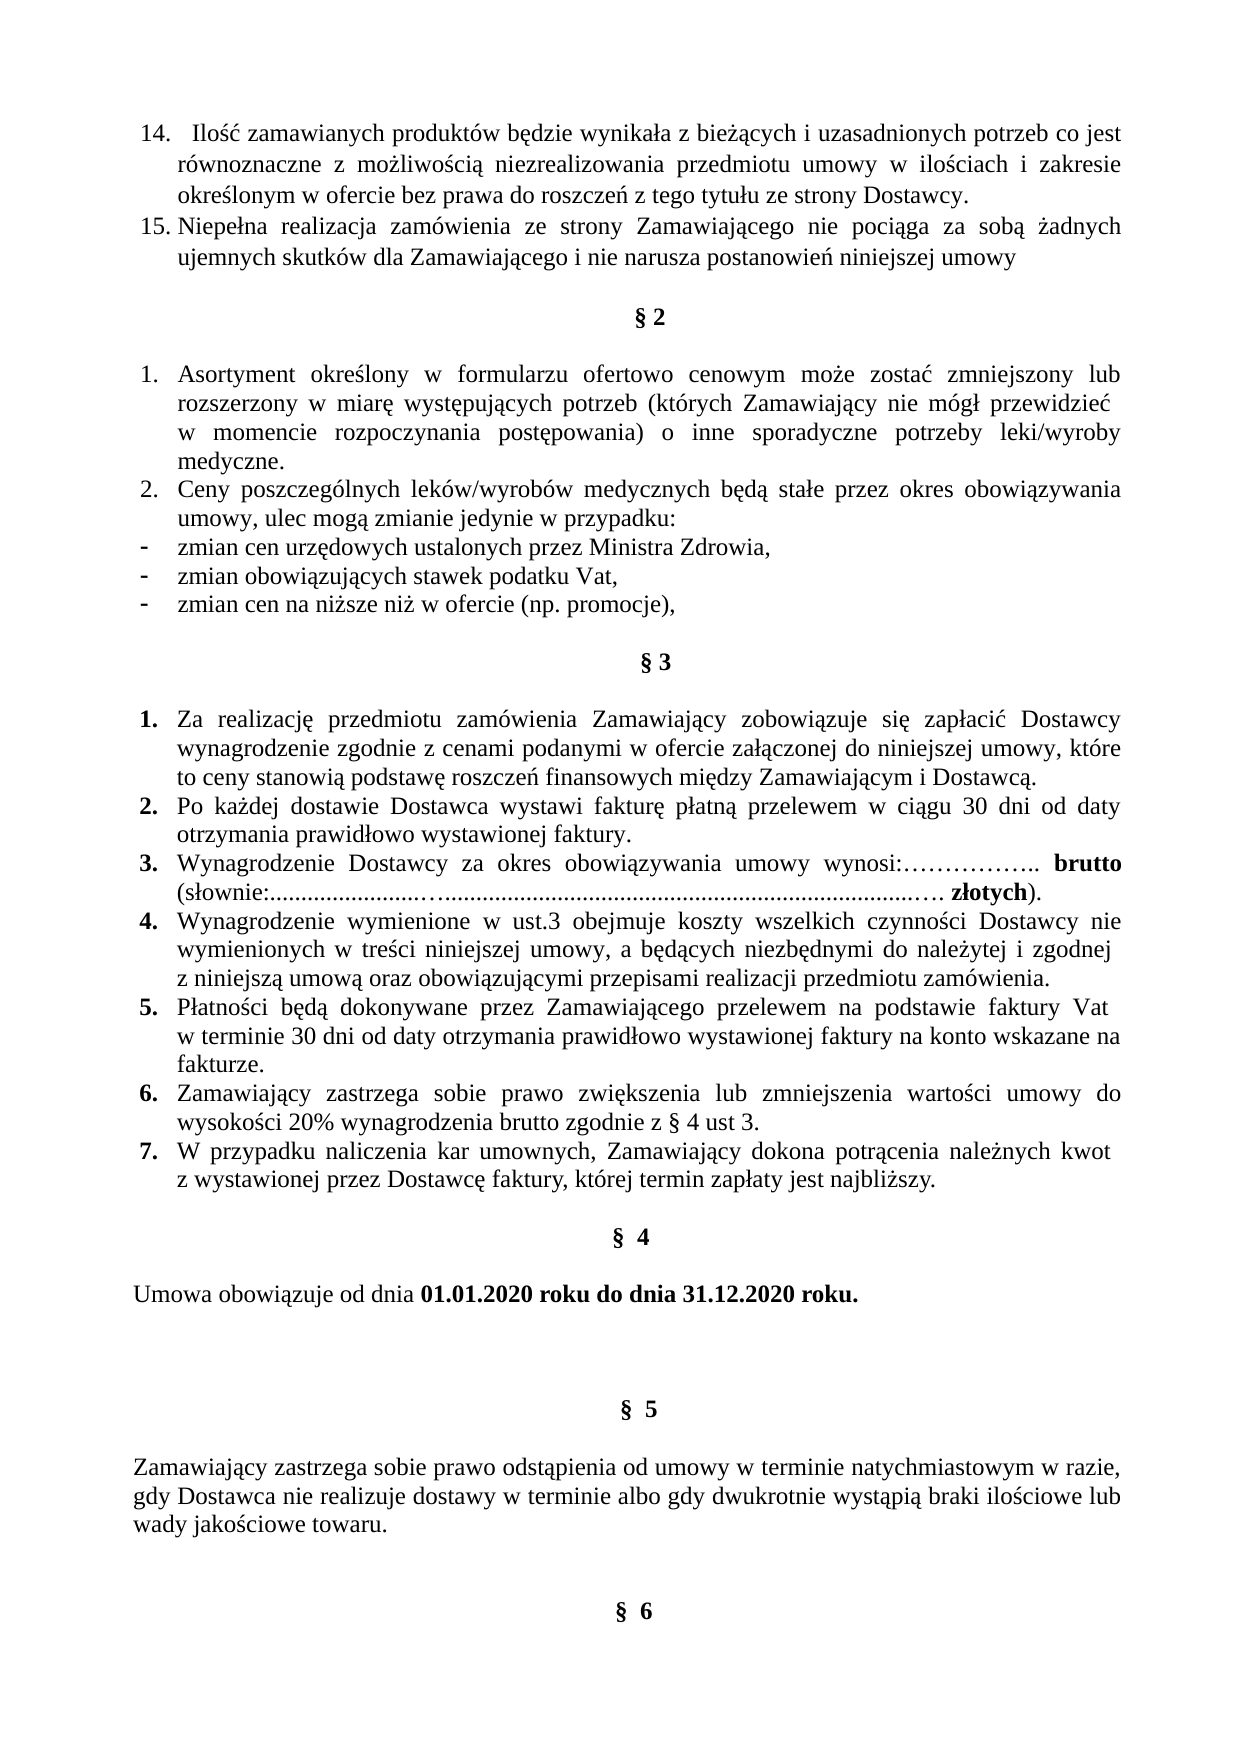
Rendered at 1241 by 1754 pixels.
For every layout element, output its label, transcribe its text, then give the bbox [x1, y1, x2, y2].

list Wynagrodzenie Dostawcy za okres obowiązywania umowy wynosi:…………….. brutto (słownie:........................…...........................................................................…. złotych). [139, 848, 1122, 906]
list Płatności będą dokonywane przez Zamawiającego przelewem na podstawie faktury Vat w terminie 30 dni od daty otrzymania prawidłowo wystawionej faktury na konto wskazane na fakturze. [139, 992, 1122, 1078]
text § 2 [177, 302, 1122, 331]
list Za realizację przedmiotu zamówienia Zamawiający zobowiązuje się zapłacić Dostawcy wynagrodzenie zgodnie z cenami podanymi w ofercie załączonej do niniejszej umowy, które to ceny stanowią podstawę roszczeń finansowych między Zamawiającym i Dostawcą. [139, 704, 1122, 791]
text § 3 [133, 647, 1122, 676]
text § 4 [133, 1222, 1122, 1251]
text Umowa obowiązuje od dnia 01.01.2020 roku do dnia 31.12.2020 roku. [133, 1279, 1122, 1308]
list Po każdej dostawie Dostawca wystawi fakturę płatną przelewem w ciągu 30 dni od daty otrzymania prawidłowo wystawionej faktury. [139, 791, 1122, 848]
text § 5 [502, 1394, 1122, 1423]
list Ilość zamawianych produktów będzie wynikała z bieżących i uzasadnionych potrzeb co jest równoznaczne z możliwością niezrealizowania przedmiotu umowy w ilościach i zakresie określonym w ofercie bez prawa do roszczeń z tego tytułu ze strony Dostawcy. [140, 118, 1122, 209]
text § 6 [133, 1596, 1122, 1624]
list W przypadku naliczenia kar umownych, Zamawiający dokona potrącenia należnych kwot z wystawionej przez Dostawcę faktury, której termin zapłaty jest najbliższy. [139, 1136, 1122, 1193]
list zmian cen na niższe niż w ofercie (np. promocje), [140, 589, 1122, 618]
text Zamawiający zastrzega sobie prawo odstąpienia od umowy w terminie natychmiastowym w razie, gdy Dostawca nie realizuje dostawy w terminie albo gdy dwukrotnie wystąpią braki ilościowe lub wady jakościowe towaru. [133, 1452, 1122, 1538]
list zmian cen urzędowych ustalonych przez Ministra Zdrowia, [140, 532, 1122, 561]
list Wynagrodzenie wymienione w ust.3 obejmuje koszty wszelkich czynności Dostawcy nie wymienionych w treści niniejszej umowy, a będących niezbędnymi do należytej i zgodnej z niniejszą umową oraz obowiązującymi przepisami realizacji przedmiotu zamówienia. [139, 906, 1122, 992]
list Asortyment określony w formularzu ofertowo cenowym może zostać zmniejszony lub rozszerzony w miarę występujących potrzeb (których Zamawiający nie mógł przewidzieć w momencie rozpoczynania postępowania) o inne sporadyczne potrzeby leki/wyroby medyczne. [140, 359, 1122, 474]
list zmian obowiązujących stawek podatku Vat, [140, 561, 1122, 589]
list Ceny poszczególnych leków/wyrobów medycznych będą stałe przez okres obowiązywania umowy, ulec mogą zmianie jedynie w przypadku: [140, 474, 1122, 532]
list Zamawiający zastrzega sobie prawo zwiększenia lub zmniejszenia wartości umowy do wysokości 20% wynagrodzenia brutto zgodnie z § 4 ust 3. [139, 1078, 1122, 1136]
list Niepełna realizacja zamówienia ze strony Zamawiającego nie pociąga za sobą żadnych ujemnych skutków dla Zamawiającego i nie narusza postanowień niniejszej umowy [140, 211, 1122, 271]
